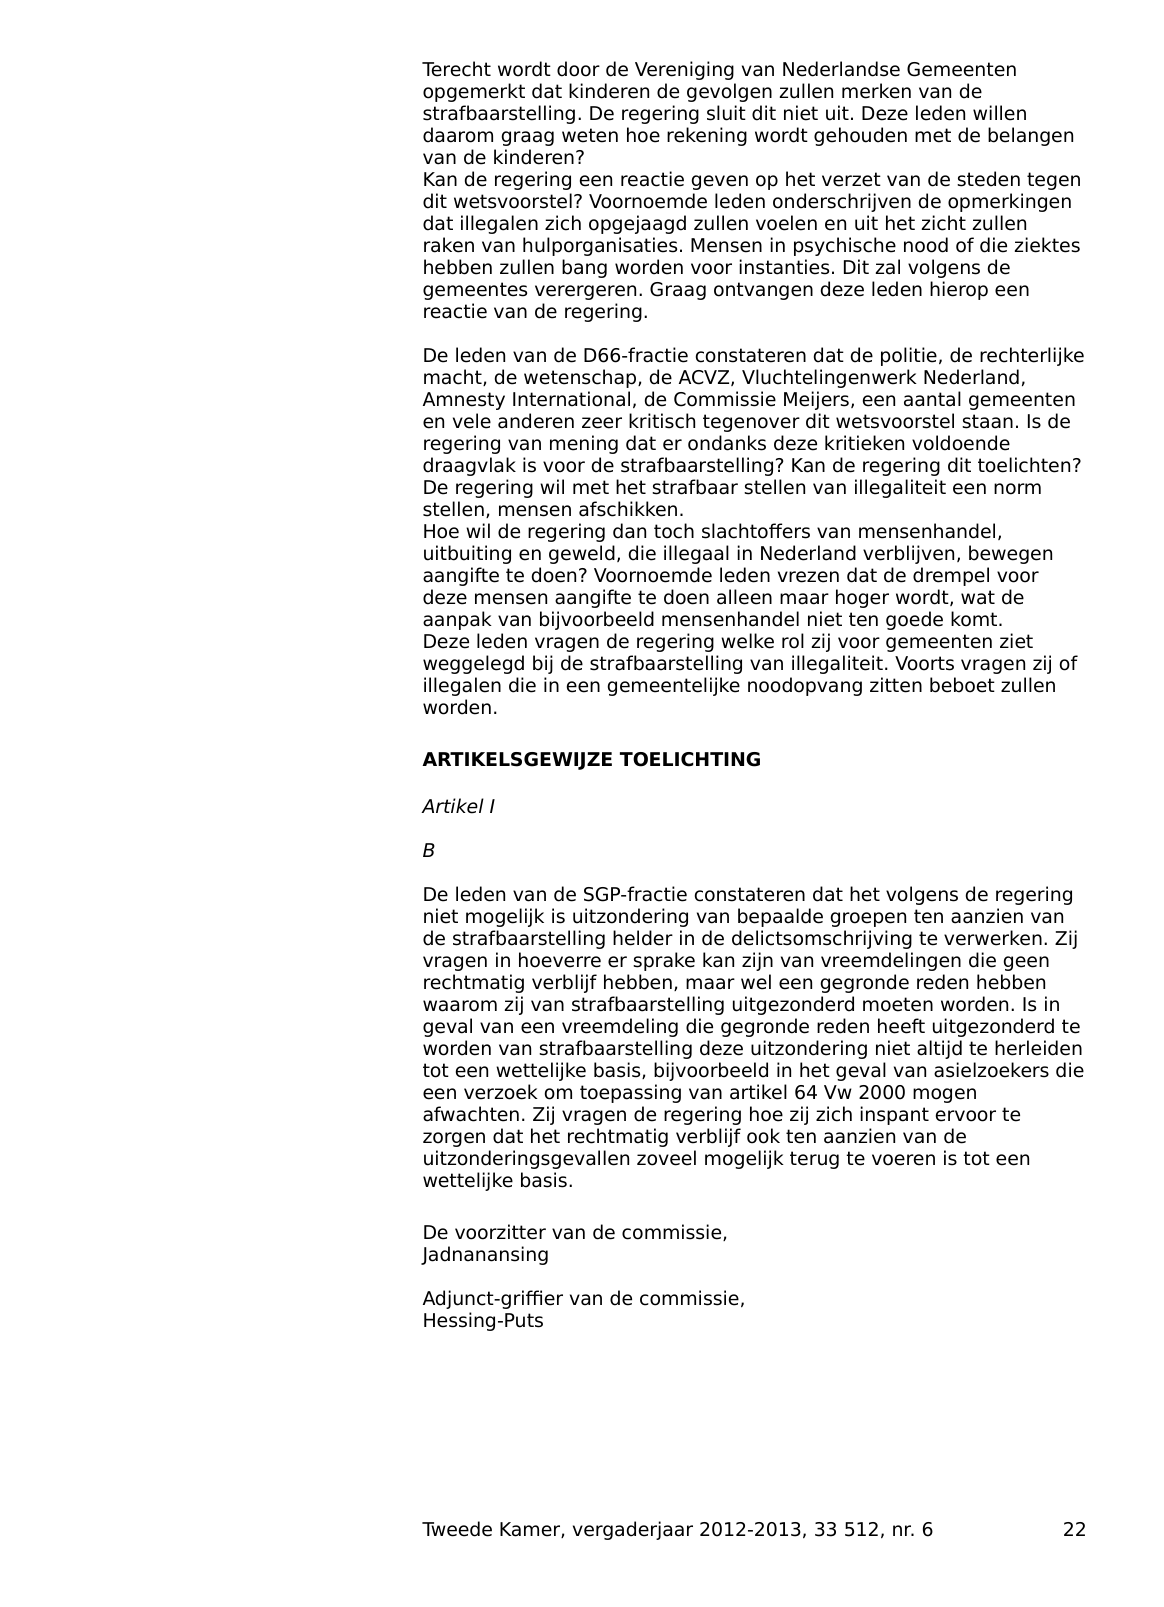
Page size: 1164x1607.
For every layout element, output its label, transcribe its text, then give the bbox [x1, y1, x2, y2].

text Hoe wil de regering dan toch slachtoffers van mensenhandel, uitbuiting en geweld, die illegaal in Nederland verblijven, bewegen aangifte te doen? Voornoemde leden vrezen dat de drempel voor deze mensen aangifte te doen alleen maar hoger wordt, wat de aanpak van bijvoorbeeld mensenhandel niet ten goede komt. [422, 521, 1087, 631]
text Deze leden vragen de regering welke rol zij voor gemeenten ziet weggelegd bij de strafbaarstelling van illegaliteit. Voorts vragen zij of illegalen die in een gemeentelijke noodopvang zitten beboet zullen worden. [422, 631, 1087, 719]
subtitle ARTIKELSGEWIJZE TOELICHTING [422, 749, 1087, 771]
text Terecht wordt door de Vereniging van Nederlandse Gemeenten opgemerkt dat kinderen de gevolgen zullen merken van de strafbaarstelling. De regering sluit dit niet uit. Deze leden willen daarom graag weten hoe rekening wordt gehouden met de belangen van de kinderen? [422, 59, 1087, 169]
text De leden van de SGP-fractie constateren dat het volgens de regering niet mogelijk is uitzondering van bepaalde groepen ten aanzien van de strafbaarstelling helder in de delictsomschrijving te verwerken. Zij vragen in hoeverre er sprake kan zijn van vreemdelingen die geen rechtmatig verblijf hebben, maar wel een gegronde reden hebben waarom zij van strafbaarstelling uitgezonderd moeten worden. Is in geval van een vreemdeling die gegronde reden heeft uitgezonderd te worden van strafbaarstelling deze uitzondering niet altijd te herleiden tot een wettelijke basis, bijvoorbeeld in het geval van asielzoekers die een verzoek om toepassing van artikel 64 Vw 2000 mogen afwachten. Zij vragen de regering hoe zij zich inspant ervoor te zorgen dat het rechtmatig verblijf ook ten aanzien van de uitzonderingsgevallen zoveel mogelijk terug te voeren is tot een wettelijke basis. [422, 884, 1087, 1192]
text De leden van de D66-fractie constateren dat de politie, de rechterlijke macht, de wetenschap, de ACVZ, Vluchtelingenwerk Nederland, Amnesty International, de Commissie Meijers, een aantal gemeenten en vele anderen zeer kritisch tegenover dit wetsvoorstel staan. Is de regering van mening dat er ondanks deze kritieken voldoende draagvlak is voor de strafbaarstelling? Kan de regering dit toelichten? [422, 345, 1087, 477]
subtitle B [422, 840, 1087, 862]
text De voorzitter van de commissie, Jadnanansing [422, 1222, 1087, 1266]
text Kan de regering een reactie geven op het verzet van de steden tegen dit wetsvoorstel? Voornoemde leden onderschrijven de opmerkingen dat illegalen zich opgejaagd zullen voelen en uit het zicht zullen raken van hulporganisaties. Mensen in psychische nood of die ziektes hebben zullen bang worden voor instanties. Dit zal volgens de gemeentes verergeren. Graag ontvangen deze leden hierop een reactie van de regering. [422, 169, 1087, 323]
text De regering wil met het strafbaar stellen van illegaliteit een norm stellen, mensen afschikken. [422, 477, 1087, 521]
subtitle Artikel I [422, 796, 1087, 818]
text Adjunct-griffier van de commissie, Hessing-Puts [422, 1288, 1087, 1332]
